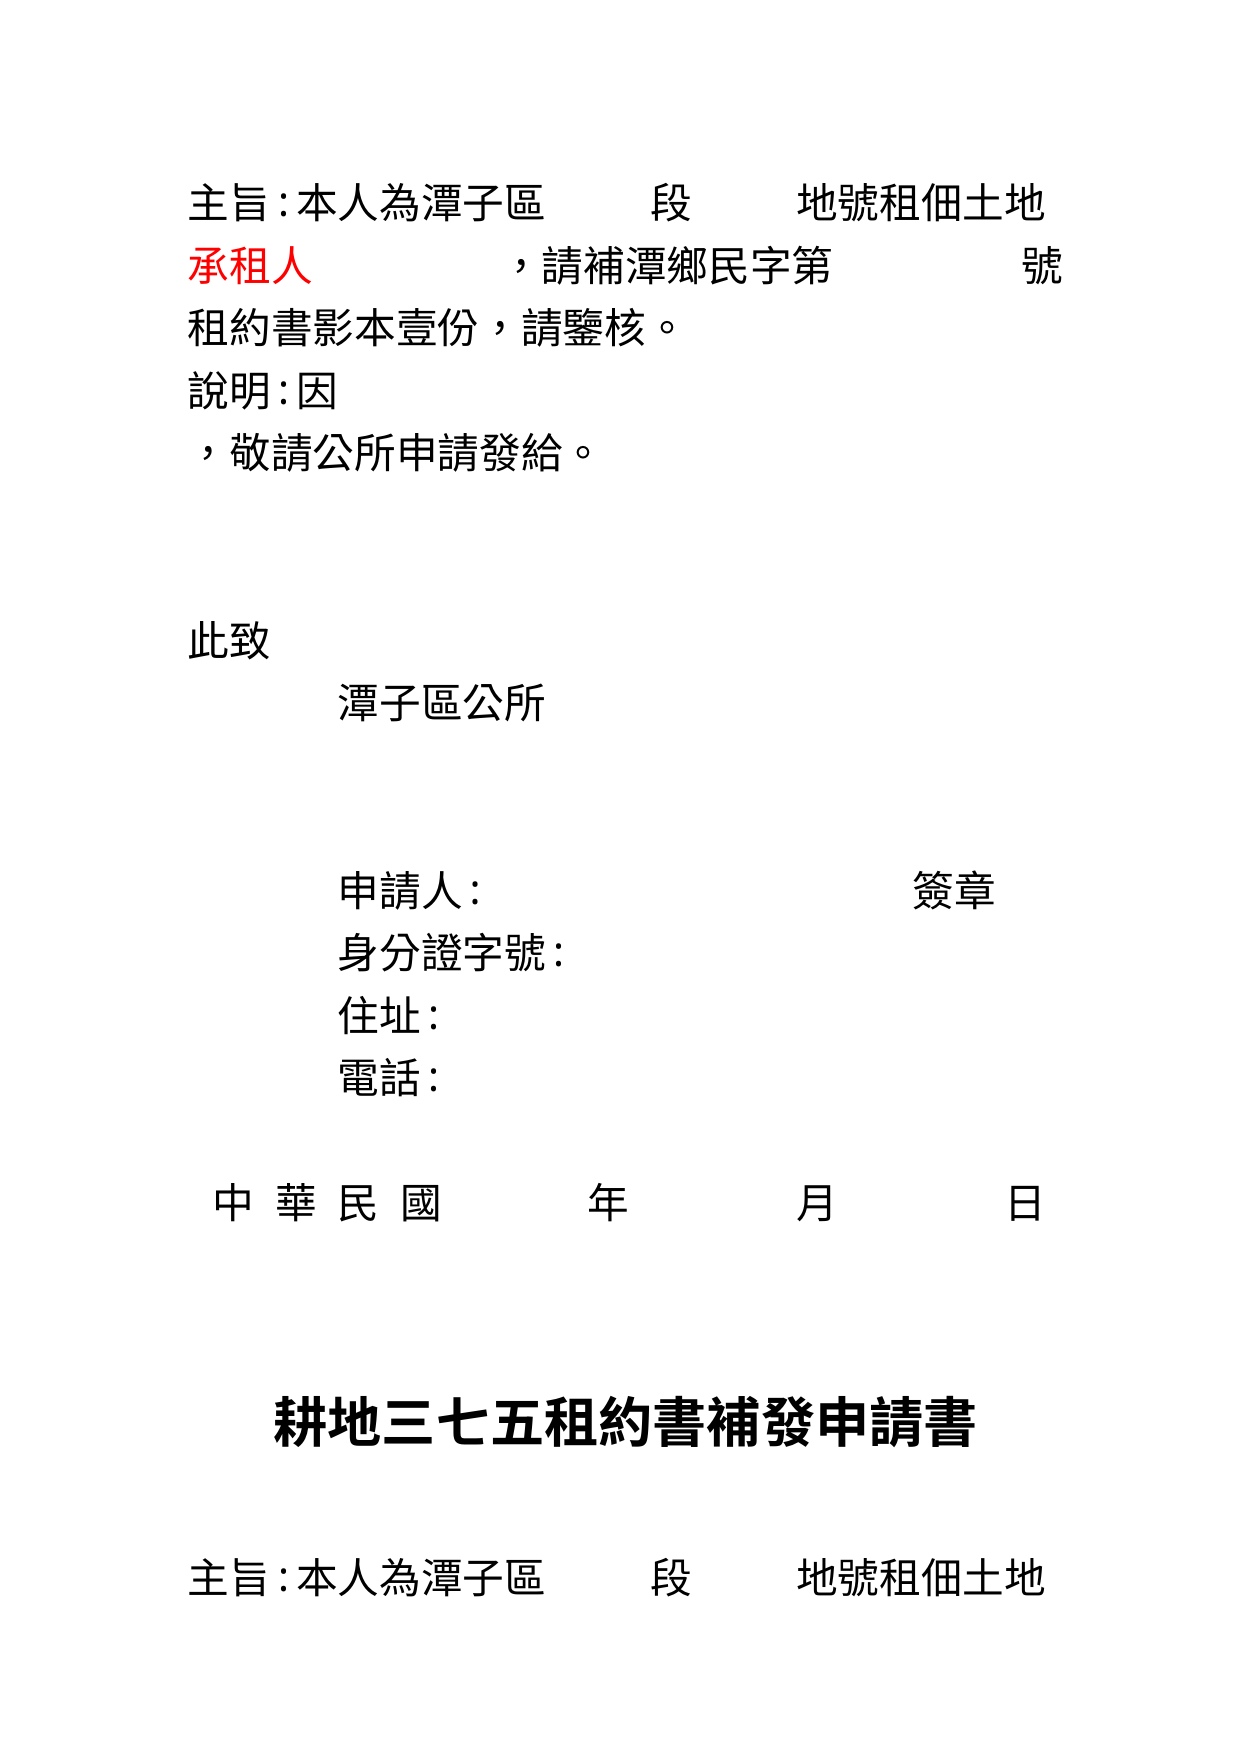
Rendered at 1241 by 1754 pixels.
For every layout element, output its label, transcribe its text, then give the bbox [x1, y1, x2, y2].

text 住址: [187, 971, 1063, 1034]
text 說明:因 [187, 346, 1063, 409]
text 主旨:本人為潭子區 段 地號租佃土地承租人 之繼承人，請補潭鄉民字第 號租約書影本壹份，以辦理承租權繼承，請鑒核。 [187, 1534, 1063, 1596]
text 電話: [187, 1034, 1063, 1096]
text ，敬請公所申請發給。 [187, 409, 1063, 471]
text 申請人: 簽章 [187, 846, 1063, 909]
text 身分證字號: [187, 909, 1063, 971]
text 主旨:本人為潭子區 段 地號租佃土地承租人 ，請補潭鄉民字第 號租約書影本壹份，請鑒核。 [187, 159, 1063, 346]
text 中 華 民 國 年 月 日 [187, 1159, 1063, 1221]
text 潭子區公所 [187, 659, 1063, 721]
text 耕地三七五租約書補發申請書 [187, 1346, 1063, 1471]
text 此致 [187, 596, 1063, 659]
